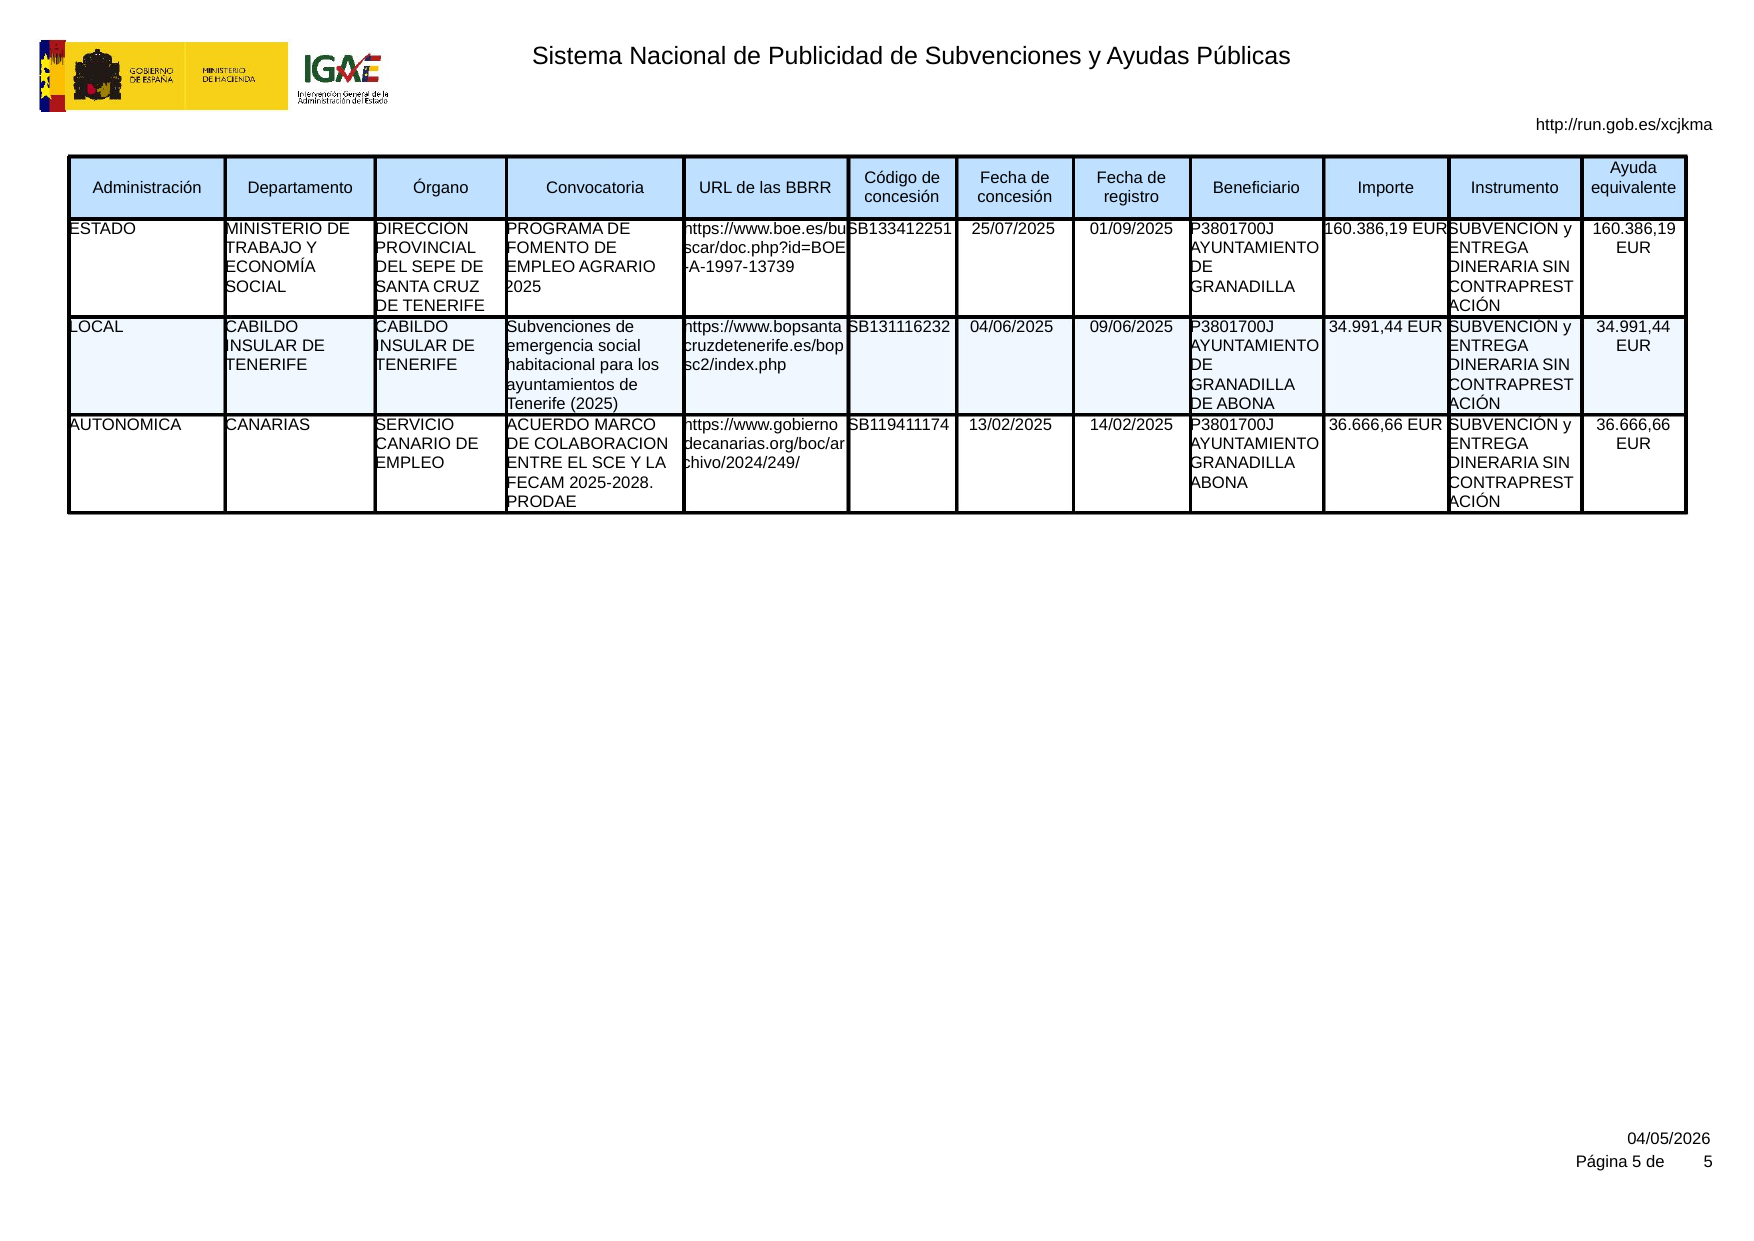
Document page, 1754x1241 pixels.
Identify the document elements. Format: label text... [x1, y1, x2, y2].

text DEL SEPE DE EMPLEO AGRARIO [375, 258, 682, 277]
text 04/05/2026 [1627, 1129, 1735, 1148]
text http://run.gob.es/xcjkma [1536, 115, 1737, 134]
text CONTRAPREST [1448, 473, 1599, 492]
text 36.666,66 EUR SUBVENCIÓN y [1328, 415, 1596, 434]
text habitacional para los sc2/index.php [506, 356, 811, 374]
text -A-1997-13739 [683, 258, 1081, 277]
text AUTONOMICA [69, 415, 207, 434]
text ECONOMÍA [225, 258, 342, 277]
text ABONA [1189, 473, 1347, 492]
text ACIÓN [1448, 395, 1599, 413]
text TRABAJO Y [225, 238, 342, 257]
text DE [1189, 258, 1238, 277]
text DE TENERIFE [375, 297, 510, 315]
text EUR [1616, 336, 1695, 355]
text MINISTERIO DE DIRECCIÓN [225, 219, 493, 238]
text Código de [864, 168, 965, 187]
text ACIÓN [1448, 297, 1599, 315]
text AYUNTAMIENTO [1189, 434, 1347, 453]
text concesión [977, 188, 1077, 207]
text URL de las BBRR [699, 178, 857, 197]
text DINERARIA SIN [1448, 356, 1599, 374]
text registro [1103, 188, 1191, 207]
text Fecha de [1096, 168, 1191, 187]
text PROGRAMA DE [506, 219, 656, 238]
text EUR [1616, 434, 1695, 453]
text 14/02/2025 P3801700J [1089, 415, 1328, 434]
text SOCIAL [225, 277, 342, 296]
text PRODAE [506, 493, 602, 511]
text 01/09/2025 P3801700J [1089, 219, 1324, 238]
text AYUNTAMIENTO [1189, 238, 1347, 257]
text Importe [1357, 178, 1438, 197]
text GRANADILLA [1189, 277, 1320, 296]
text PROVINCIAL [375, 238, 682, 257]
text ACIÓN [1448, 493, 1599, 511]
text scar/doc.php?id=BOE [683, 238, 1081, 257]
text DINERARIA SIN [1448, 454, 1599, 472]
text SERVICIO [375, 415, 504, 434]
text Sistema Nacional de Publicidad de Subvenciones y Ayudas Públicas [532, 42, 1318, 70]
text Convocatoria [546, 178, 669, 197]
text GRANADILLA [1189, 454, 1347, 472]
text DE [1189, 356, 1347, 374]
text SANTA CRUZ 2025 [375, 277, 682, 296]
text EMPLEO [375, 454, 504, 472]
text cruzdetenerife.es/bop [683, 336, 1081, 355]
text ACUERDO MARCO [506, 415, 681, 434]
text ENTREGA [1448, 434, 1596, 453]
text equivalente [1591, 178, 1701, 197]
text 36.666,66 [1596, 415, 1695, 434]
text Fecha de [980, 168, 1077, 187]
text GRANADILLA [1189, 375, 1320, 394]
text ENTREGA [1448, 336, 1596, 355]
text 5 [1703, 1152, 1737, 1171]
text FECAM 2025-2028. [506, 473, 869, 492]
text ESTADO [69, 219, 225, 238]
text 34.991,44 [1596, 317, 1695, 336]
text Beneficiario [1213, 178, 1325, 197]
text 160.386,19 EURSUBVENCIÓN y 160.386,19 [1324, 219, 1700, 238]
text INSULAR DE [225, 336, 350, 355]
text 34.991,44 EUR SUBVENCIÓN y [1328, 317, 1596, 336]
text DE ABONA [1189, 395, 1320, 413]
text Tenerife (2025) [506, 395, 645, 413]
text CANARIO DE [375, 434, 504, 453]
text CONTRAPREST [1448, 375, 1599, 394]
text Subvenciones de [506, 317, 683, 336]
text Órgano [413, 178, 493, 197]
text concesión [864, 188, 965, 207]
text ENTRE EL SCE Y LA chivo/2024/249/ [506, 454, 869, 472]
text Administración [92, 178, 226, 197]
text https://www.boe.es/buSB133412251 25/07/2025 [683, 219, 1081, 238]
text https://www.gobierno SB119411174 13/02/2025 [683, 415, 1081, 434]
text CABILDO [375, 317, 500, 336]
text ENTREGA [1448, 238, 1599, 257]
text TENERIFE [225, 356, 350, 374]
text CABILDO [225, 317, 350, 336]
text emergencia social [506, 336, 683, 355]
text DE COLABORACION decanarias.org/boc/ar [506, 434, 869, 453]
text Página 5 de [1576, 1152, 1689, 1171]
text Departamento [247, 178, 378, 197]
text CONTRAPREST [1448, 277, 1599, 296]
text CANARIAS [225, 415, 335, 434]
text AYUNTAMIENTO [1189, 336, 1347, 355]
text Instrumento [1471, 178, 1584, 197]
text EUR [1616, 238, 1676, 257]
text INSULAR DE [375, 336, 500, 355]
text TENERIFE [375, 356, 500, 374]
text ayuntamientos de [506, 375, 811, 394]
text 09/06/2025 P3801700J [1089, 317, 1328, 336]
text LOCAL [69, 317, 148, 336]
text https://www.bopsanta SB131116232 04/06/2025 [683, 317, 1081, 336]
text Ayuda [1610, 159, 1737, 177]
text DINERARIA SIN [1448, 258, 1599, 277]
